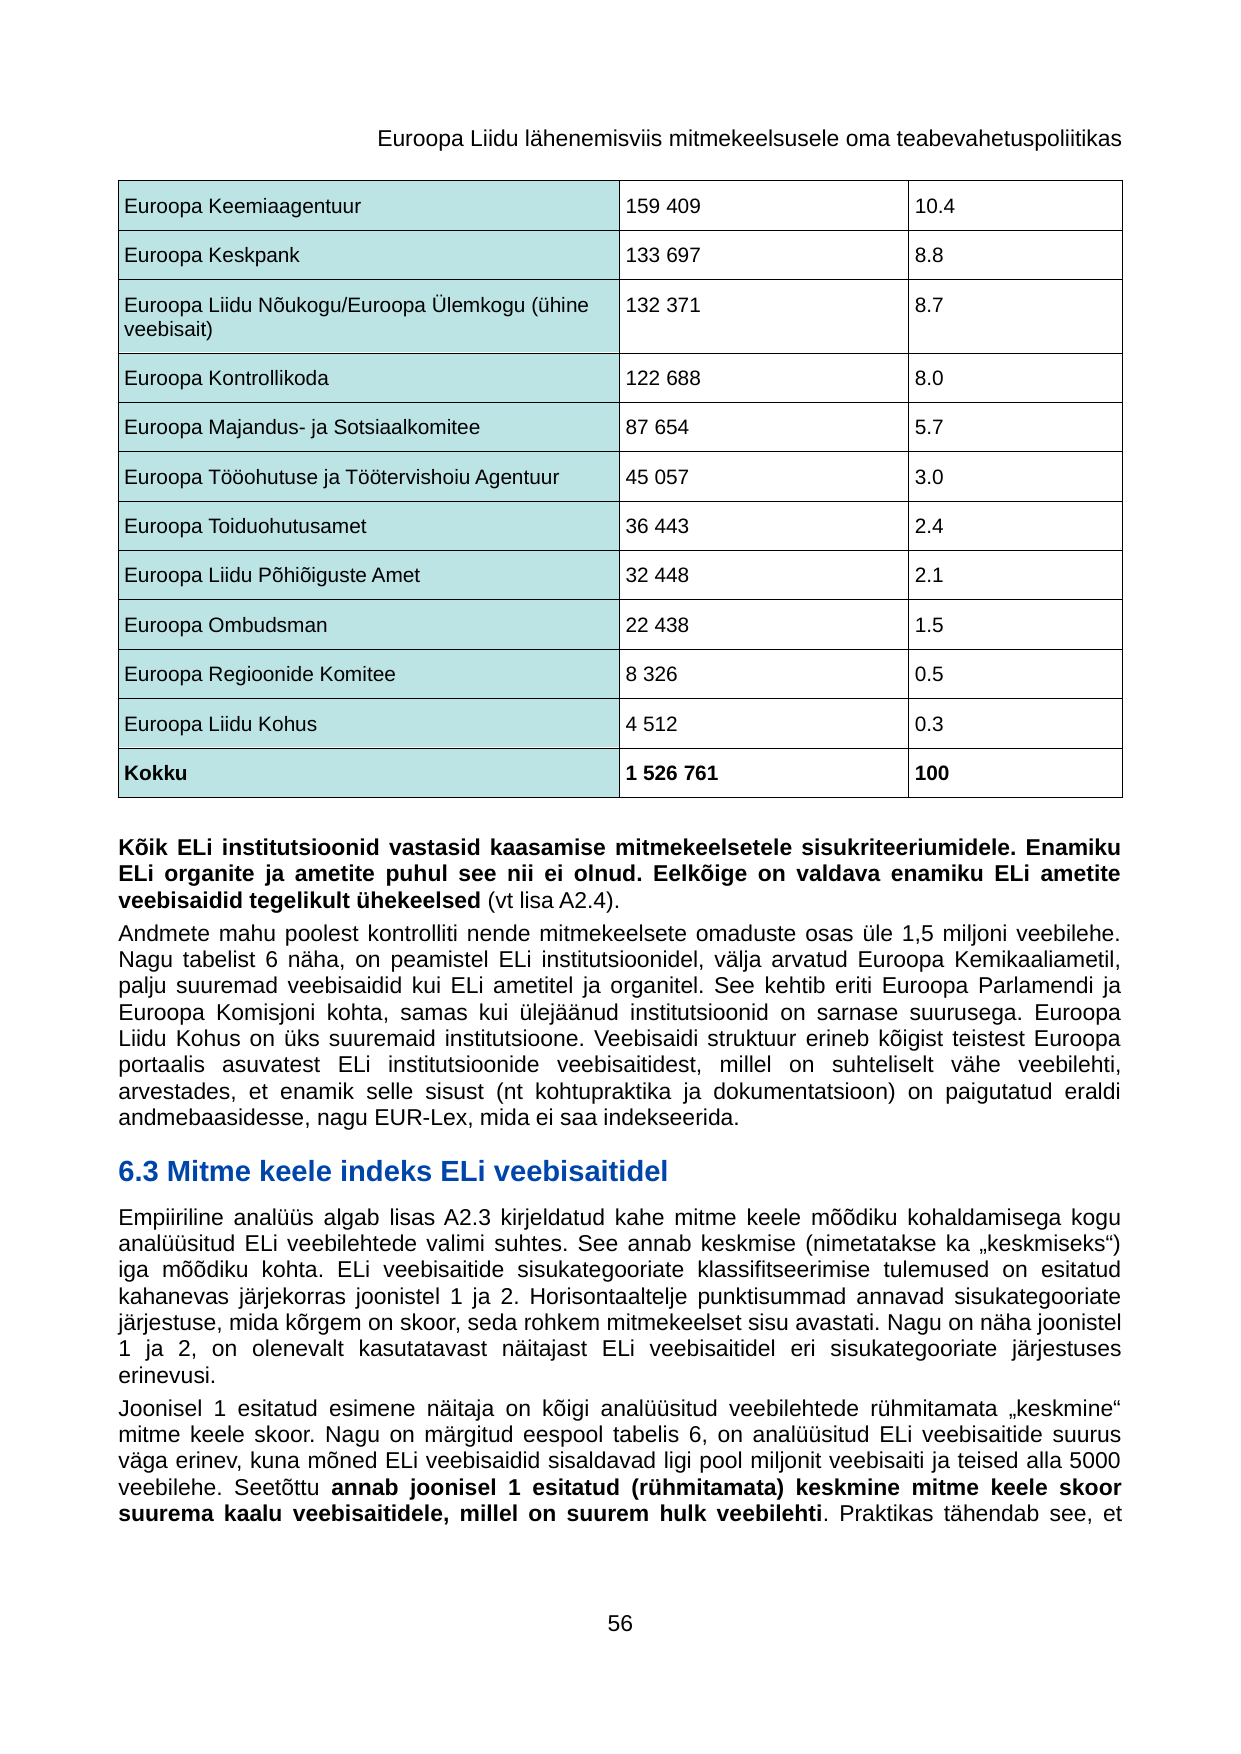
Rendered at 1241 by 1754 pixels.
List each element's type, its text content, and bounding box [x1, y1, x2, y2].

table_cell 122 688 [620, 354, 908, 402]
table_cell 2.4 [909, 502, 1122, 550]
table_cell 5.7 [909, 403, 1122, 451]
table_cell 132 371 [620, 280, 908, 352]
table_cell Euroopa Liidu Nõukogu/Euroopa Ülemkogu (ühine veebisait) [119, 280, 619, 352]
table_cell 22 438 [620, 600, 908, 649]
table_cell 45 057 [620, 452, 908, 501]
text Andmete mahu poolest kontrolliti nende mitmekeelsete omaduste osas üle 1,5 miljoni veebilehe. Nagu tabelist 6 näha, on peamistel ELi institutsioonidel, välja arvatud Euroopa Kemikaaliametil, palju suuremad veebisaidid kui ELi ametitel ja organitel. See kehtib eriti Euroopa Parlamendi ja Euroopa Komisjoni kohta, samas kui ülejäänud institutsioonid on sarnase suurusega. Euroopa Liidu Kohus on üks suuremaid institutsioone. Veebisaidi struktuur erineb kõigist teistest Euroopa portaalis asuvatest ELi institutsioonide veebisaitidest, millel on suhteliselt vähe veebilehti, arvestades, et enamik selle sisust (nt kohtupraktika ja dokumentatsioon) on paigutatud eraldi andmebaasidesse, nagu EUR-Lex, mida ei saa indekseerida. [118, 919, 1122, 1130]
table_cell Euroopa Keemiaagentuur [119, 181, 619, 230]
table_cell Euroopa Tööohutuse ja Töötervishoiu Agentuur [119, 452, 619, 501]
table_cell 0.5 [909, 650, 1122, 698]
text Empiiriline analüüs algab lisas A2.3 kirjeldatud kahe mitme keele mõõdiku kohaldamisega kogu analüüsitud ELi veebilehtede valimi suhtes. See annab keskmise (nimetatakse ka „keskmiseks“) iga mõõdiku kohta. ELi veebisaitide sisukategooriate klassifitseerimise tulemused on esitatud kahanevas järjekorras joonistel 1 ja 2. Horisontaaltelje punktisummad annavad sisukategooriate järjestuse, mida kõrgem on skoor, seda rohkem mitmekeelset sisu avastati. Nagu on näha joonistel 1 ja 2, on olenevalt kasutatavast näitajast ELi veebisaitidel eri sisukategooriate järjestuses erinevusi. [118, 1204, 1122, 1388]
table_cell Euroopa Majandus- ja Sotsiaalkomitee [119, 403, 619, 451]
table_cell 3.0 [909, 452, 1122, 501]
table_cell 87 654 [620, 403, 908, 451]
table_cell 8.8 [909, 231, 1122, 279]
table_cell 8.7 [909, 280, 1122, 352]
table_cell Euroopa Regioonide Komitee [119, 650, 619, 698]
table_cell 100 [909, 749, 1122, 797]
table_cell 32 448 [620, 551, 908, 599]
table_cell 8.0 [909, 354, 1122, 402]
table_cell 1 526 761 [620, 749, 908, 797]
table_cell Euroopa Kontrollikoda [119, 354, 619, 402]
table_cell 10.4 [909, 181, 1122, 230]
table_cell Kokku [119, 749, 619, 797]
table_cell Euroopa Liidu Kohus [119, 699, 619, 747]
table_cell 159 409 [620, 181, 908, 230]
table_cell Euroopa Ombudsman [119, 600, 619, 649]
table_cell 36 443 [620, 502, 908, 550]
subtitle 6.3 Mitme keele indeks ELi veebisaitidel [118, 1154, 1122, 1188]
table_cell 133 697 [620, 231, 908, 279]
table_cell 8 326 [620, 650, 908, 698]
table_cell Euroopa Toiduohutusamet [119, 502, 619, 550]
table_cell Euroopa Liidu Põhiõiguste Amet [119, 551, 619, 599]
table_cell Euroopa Keskpank [119, 231, 619, 279]
text Kõik ELi institutsioonid vastasid kaasamise mitmekeelsetele sisukriteeriumidele. Enamiku ELi organite ja ametite puhul see nii ei olnud. Eelkõige on valdava enamiku ELi ametite veebisaidid tegelikult ühekeelsed (vt lisa A2.4). [118, 834, 1122, 913]
table_cell 0.3 [909, 699, 1122, 747]
table_cell 4 512 [620, 699, 908, 747]
table_cell 2.1 [909, 551, 1122, 599]
table_cell 1.5 [909, 600, 1122, 649]
text Joonisel 1 esitatud esimene näitaja on kõigi analüüsitud veebilehtede rühmitamata „keskmine“ mitme keele skoor. Nagu on märgitud eespool tabelis 6, on analüüsitud ELi veebisaitide suurus väga erinev, kuna mõned ELi veebisaidid sisaldavad ligi pool miljonit veebisaiti ja teised alla 5000 veebilehe. Seetõttu annab joonisel 1 esitatud (rühmitamata) keskmine mitme keele skoor suurema kaalu veebisaitidele, millel on suurem hulk veebilehti. Praktikas tähendab see, et [118, 1394, 1122, 1526]
